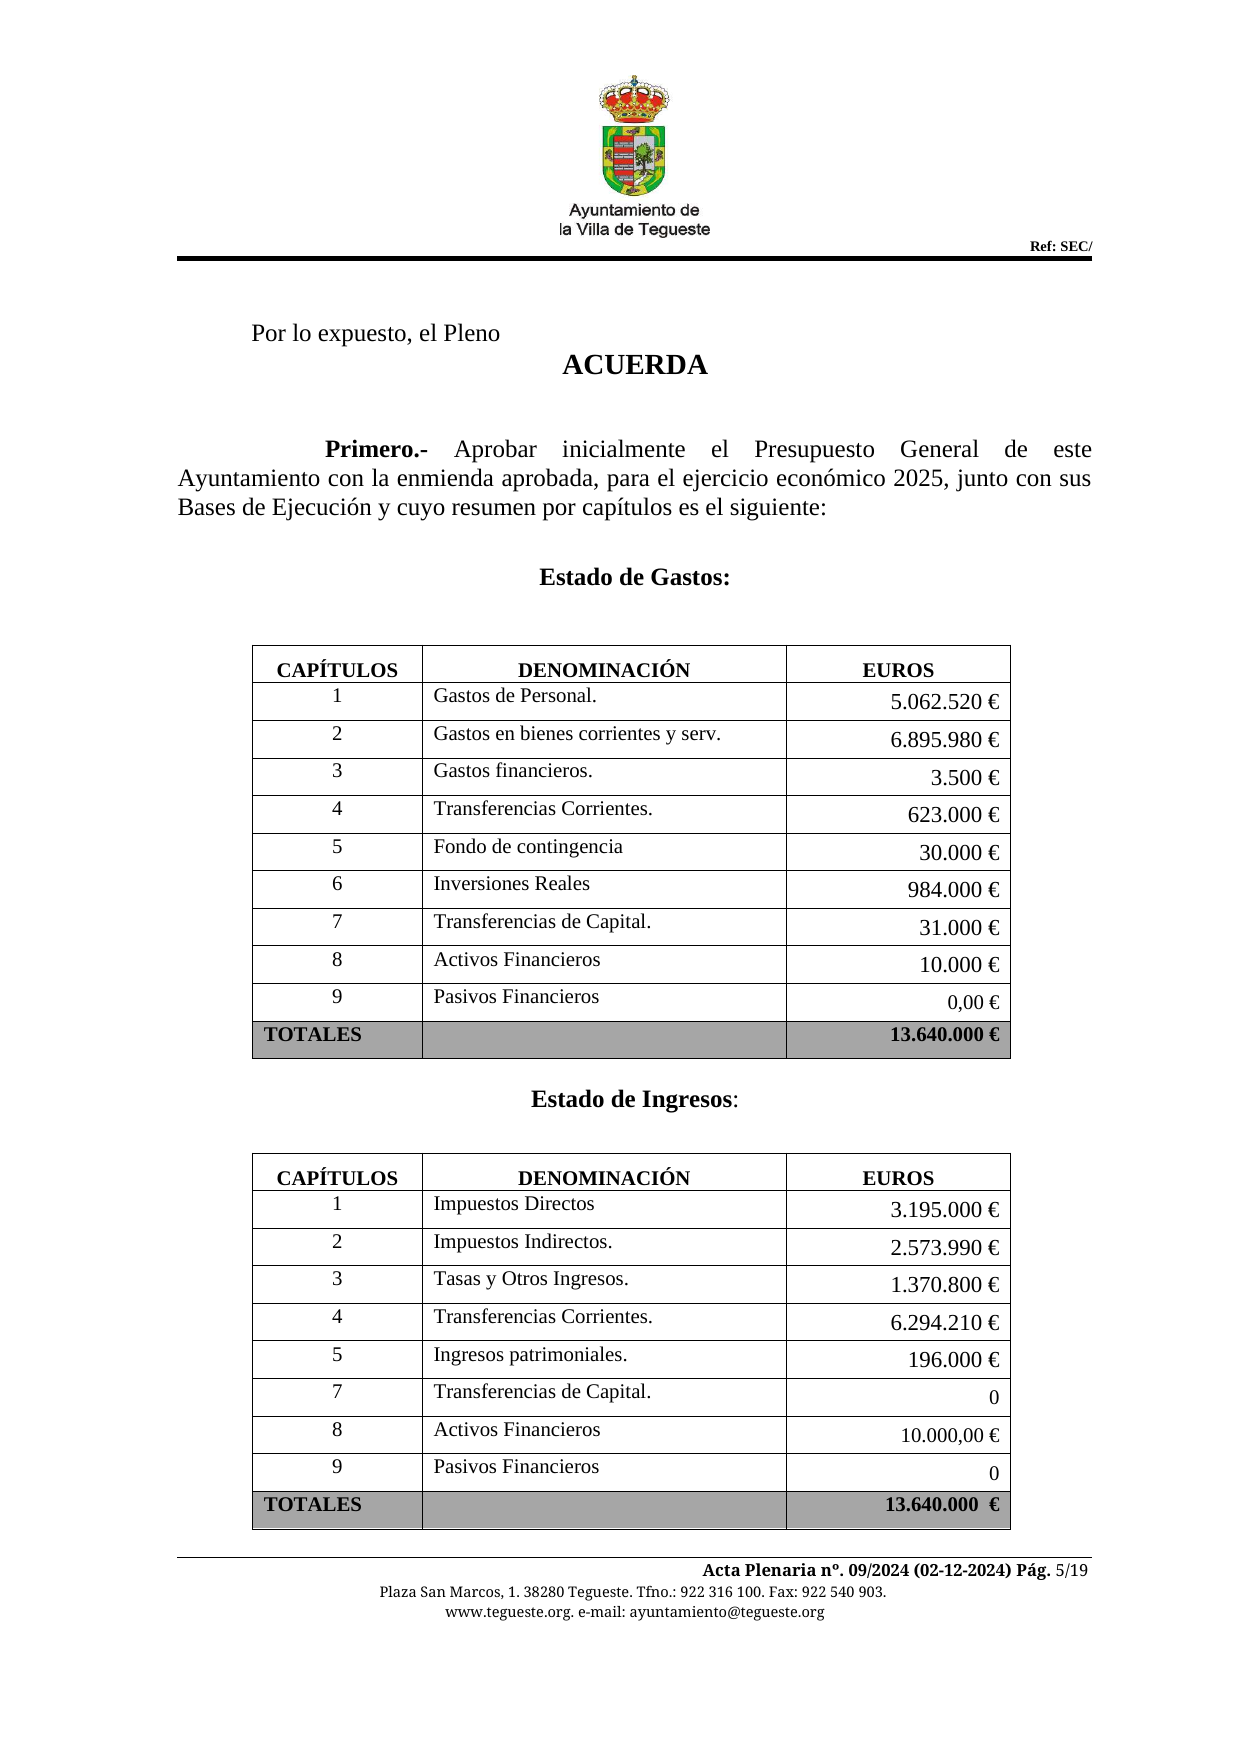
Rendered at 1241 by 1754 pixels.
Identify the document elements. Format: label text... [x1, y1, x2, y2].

table_cell Gastos en bienes corrientes y serv. [423, 721, 786, 757]
table_cell Activos Financieros [423, 1417, 786, 1453]
table_cell Gastos de Personal. [423, 683, 786, 720]
table_cell 5 [253, 834, 422, 870]
table_cell 30.000 € [787, 834, 1010, 870]
text Estado de Gastos: [177, 562, 1092, 591]
text ACUERDA [177, 347, 1092, 381]
table_header CAPÍTULOS [253, 646, 422, 682]
table_cell 1 [253, 1191, 422, 1228]
table_cell 2.573.990 € [787, 1229, 1010, 1265]
table_cell Transferencias Corrientes. [423, 796, 786, 833]
table_cell 0 [787, 1379, 1010, 1416]
table_cell [423, 1022, 786, 1058]
table_cell 2 [253, 721, 422, 757]
table_cell 984.000 € [787, 871, 1010, 908]
table_cell 13.640.000 € [787, 1022, 1010, 1058]
table_cell Impuestos Directos [423, 1191, 786, 1228]
table_header DENOMINACIÓN [423, 646, 786, 682]
table_cell 31.000 € [787, 909, 1010, 945]
table_cell 6.294.210 € [787, 1304, 1010, 1340]
table_cell 4 [253, 1304, 422, 1340]
table_cell Tasas y Otros Ingresos. [423, 1266, 786, 1303]
table_cell 6.895.980 € [787, 721, 1010, 757]
table_header DENOMINACIÓN [423, 1154, 786, 1190]
table_cell 8 [253, 946, 422, 983]
table_cell 5.062.520 € [787, 683, 1010, 720]
table_cell Pasivos Financieros [423, 1454, 786, 1491]
table_cell 10.000,00 € [787, 1417, 1010, 1453]
table_cell 196.000 € [787, 1341, 1010, 1378]
table_cell 3.500 € [787, 759, 1010, 795]
table_header EUROS [787, 646, 1010, 682]
table_cell Ingresos patrimoniales. [423, 1341, 786, 1378]
table_cell 2 [253, 1229, 422, 1265]
table_cell Impuestos Indirectos. [423, 1229, 786, 1265]
table_cell Fondo de contingencia [423, 834, 786, 870]
table_cell Transferencias de Capital. [423, 909, 786, 945]
list Primero.- Aprobar inicialmente el Presupuesto General de este Ayuntamiento con la enmienda aprobada, para el ejercicio económico 2025, junto con sus Bases de Ejecución y cuyo resumen por capítulos es el siguiente: [177, 434, 1092, 521]
table_cell Transferencias de Capital. [423, 1379, 786, 1416]
table_cell 1.370.800 € [787, 1266, 1010, 1303]
table_cell Inversiones Reales [423, 871, 786, 908]
list Por lo expuesto, el Pleno [177, 318, 1092, 347]
table_cell 4 [253, 796, 422, 833]
table_cell 9 [253, 984, 422, 1021]
table_cell [423, 1492, 786, 1528]
table_cell Transferencias Corrientes. [423, 1304, 786, 1340]
table_cell Gastos financieros. [423, 759, 786, 795]
table_cell 1 [253, 683, 422, 720]
table_cell 9 [253, 1454, 422, 1491]
table_cell 7 [253, 1379, 422, 1416]
table_header EUROS [787, 1154, 1010, 1190]
table_cell Pasivos Financieros [423, 984, 786, 1021]
table_cell 0,00 € [787, 984, 1010, 1021]
table_cell 10.000 € [787, 946, 1010, 983]
text Estado de Ingresos: [177, 1084, 1092, 1113]
table_cell 7 [253, 909, 422, 945]
table_cell Activos Financieros [423, 946, 786, 983]
table_cell TOTALES [253, 1022, 422, 1058]
table_cell 5 [253, 1341, 422, 1378]
table_cell 6 [253, 871, 422, 908]
table_cell 3.195.000 € [787, 1191, 1010, 1228]
table_cell TOTALES [253, 1492, 422, 1528]
table_cell 13.640.000 € [787, 1492, 1010, 1528]
table_cell 8 [253, 1417, 422, 1453]
table_cell 0 [787, 1454, 1010, 1491]
table_cell 3 [253, 759, 422, 795]
table_cell 3 [253, 1266, 422, 1303]
table_cell 623.000 € [787, 796, 1010, 833]
table_header CAPÍTULOS [253, 1154, 422, 1190]
